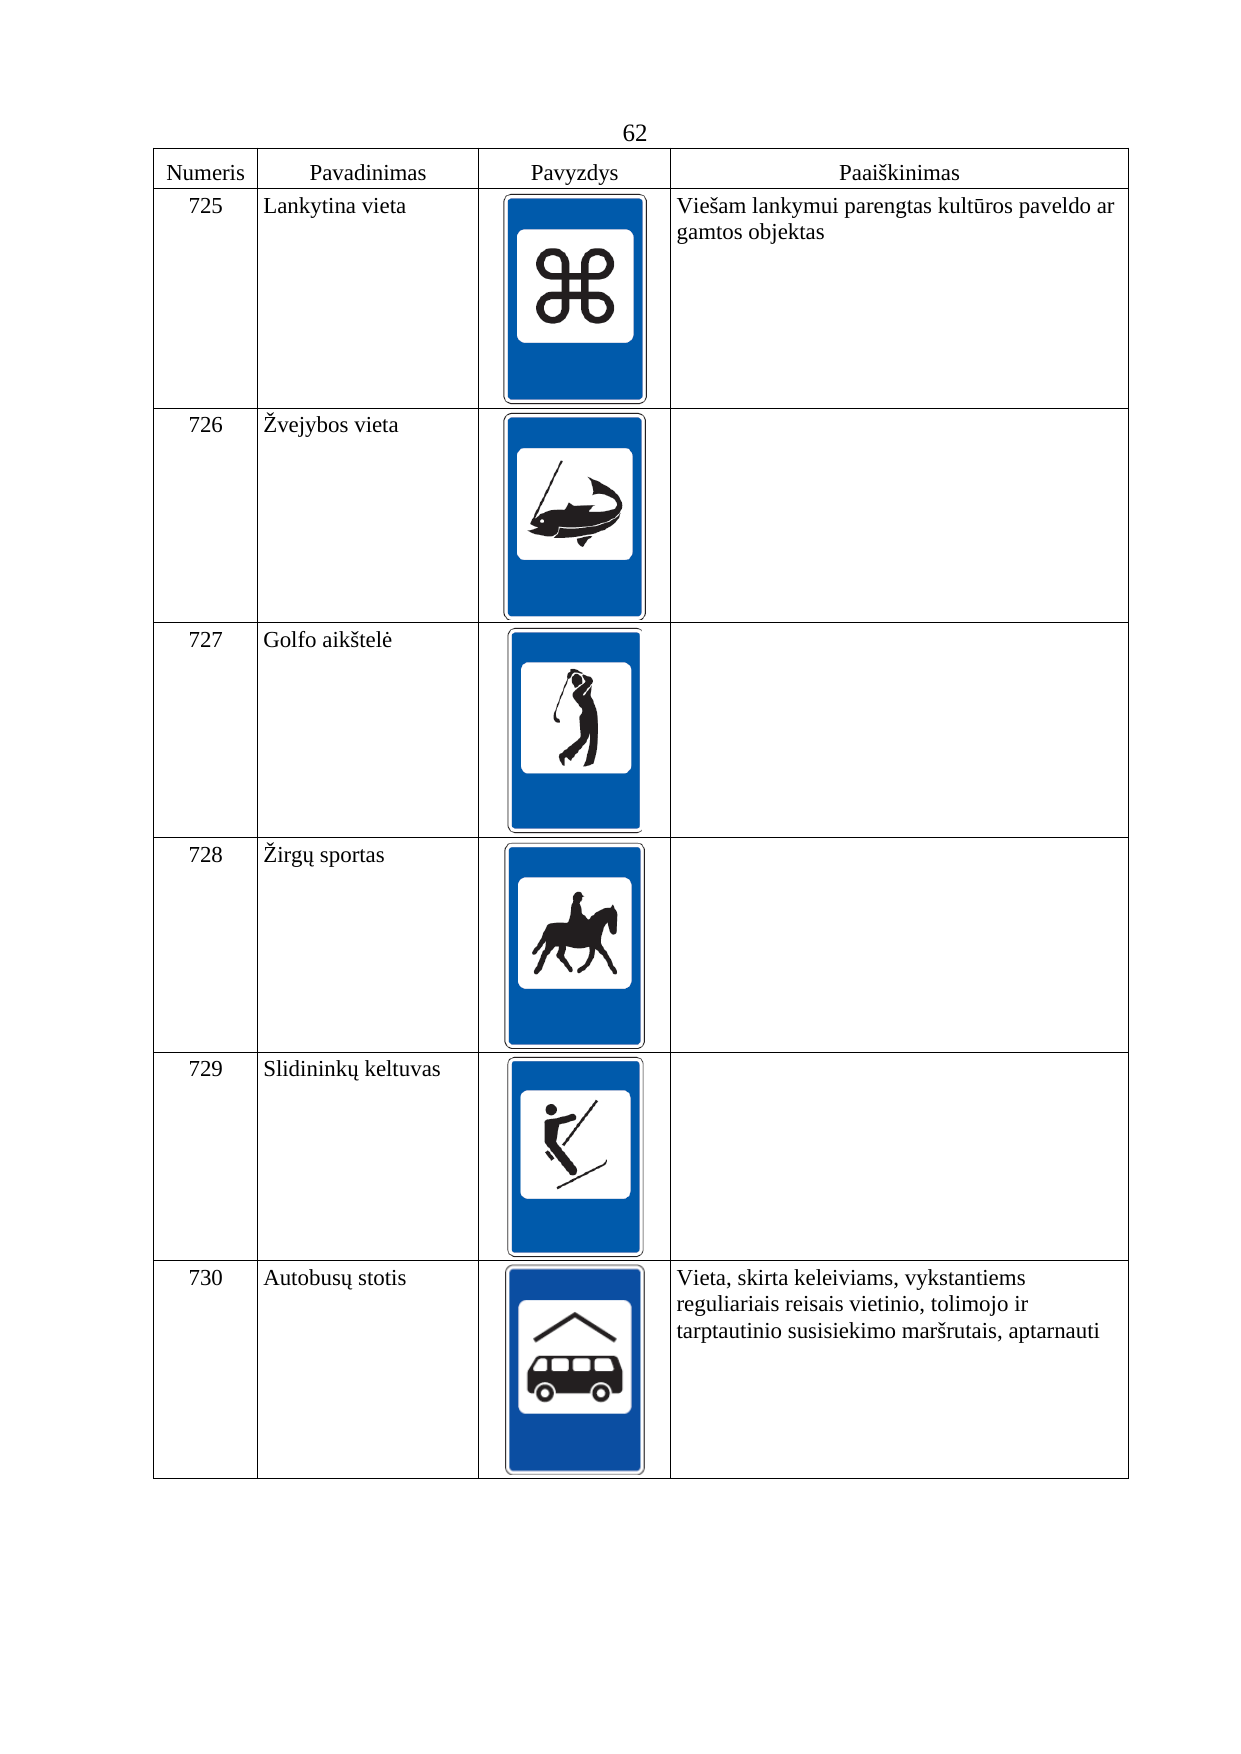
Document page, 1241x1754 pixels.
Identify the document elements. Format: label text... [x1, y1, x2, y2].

table_header Numeris [154, 149, 257, 188]
table_cell Žvejybos vieta [258, 409, 478, 622]
table_cell Vieta, skirta keleiviams, vykstantiems reguliariais reisais vietinio, tolimojo ir tarptautinio susisiekimo maršrutais, aptarnauti [671, 1261, 1128, 1478]
table_cell 727 [154, 623, 257, 837]
table_cell 726 [154, 409, 257, 622]
table_cell [479, 1053, 670, 1260]
table_cell Žirgų sportas [258, 838, 478, 1052]
table_cell 729 [154, 1053, 257, 1260]
table_cell [479, 1261, 670, 1478]
table_cell [479, 623, 670, 837]
table_cell Lankytina vieta [258, 189, 478, 407]
table_header Pavadinimas [258, 149, 478, 188]
table_cell 725 [154, 189, 257, 407]
table_cell [671, 1053, 1128, 1260]
table_cell Golfo aikštelė [258, 623, 478, 837]
table_cell 728 [154, 838, 257, 1052]
table_cell Slidininkų keltuvas [258, 1053, 478, 1260]
table_header Pavyzdys [479, 149, 670, 188]
table_cell [671, 623, 1128, 837]
table_cell Autobusų stotis [258, 1261, 478, 1478]
table_cell [479, 189, 670, 407]
table_cell Viešam lankymui parengtas kultūros paveldo ar gamtos objektas [671, 189, 1128, 407]
table_cell [479, 838, 670, 1052]
table_cell 730 [154, 1261, 257, 1478]
table_cell [671, 838, 1128, 1052]
table_header Paaiškinimas [671, 149, 1128, 188]
table_cell [671, 409, 1128, 622]
table_cell [479, 409, 670, 622]
